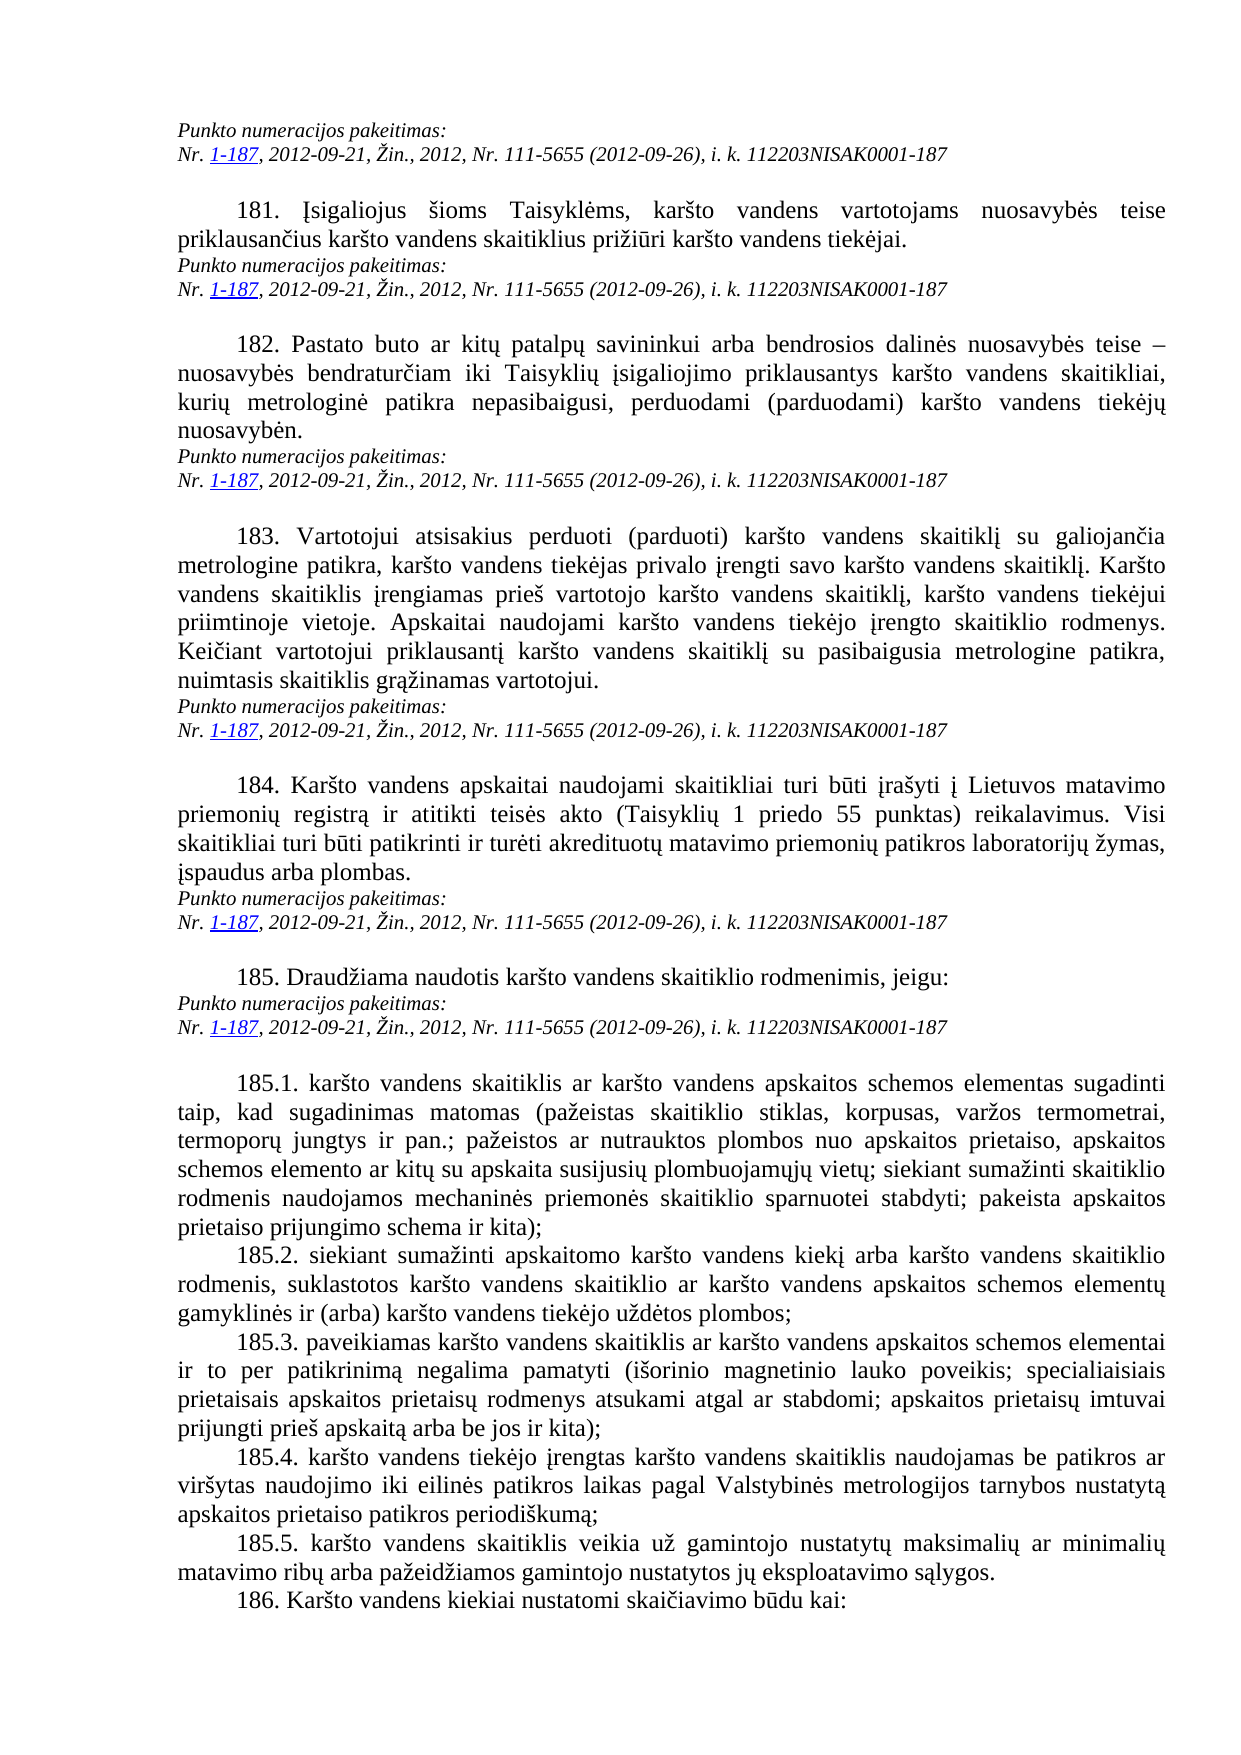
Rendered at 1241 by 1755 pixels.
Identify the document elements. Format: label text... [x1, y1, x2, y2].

text 185.2. siekiant sumažinti apskaitomo karšto vandens kiekį arba karšto vandens skaitiklio rodmenis, suklastotos karšto vandens skaitiklio ar karšto vandens apskaitos schemos elementų gamyklinės ir (arba) karšto vandens tiekėjo uždėtos plombos; [177, 1241, 1166, 1327]
text Punkto numeracijos pakeitimas: [177, 694, 1166, 718]
text 186. Karšto vandens kiekiai nustatomi skaičiavimo būdu kai: [177, 1586, 1166, 1614]
text 183. Vartotojui atsisakius perduoti (parduoti) karšto vandens skaitiklį su galiojančia metrologine patikra, karšto vandens tiekėjas privalo įrengti savo karšto vandens skaitiklį. Karšto vandens skaitiklis įrengiamas prieš vartotojo karšto vandens skaitiklį, karšto vandens tiekėjui priimtinoje vietoje. Apskaitai naudojami karšto vandens tiekėjo įrengto skaitiklio rodmenys. Keičiant vartotojui priklausantį karšto vandens skaitiklį su pasibaigusia metrologine patikra, nuimtasis skaitiklis grąžinamas vartotojui. [177, 521, 1166, 694]
text Nr. 1-187, 2012-09-21, Žin., 2012, Nr. 111-5655 (2012-09-26), i. k. 112203NISAK0001-187 [177, 277, 1166, 301]
text Nr. 1-187, 2012-09-21, Žin., 2012, Nr. 111-5655 (2012-09-26), i. k. 112203NISAK0001-187 [177, 142, 1166, 166]
text Punkto numeracijos pakeitimas: [177, 886, 1166, 910]
text 184. Karšto vandens apskaitai naudojami skaitikliai turi būti įrašyti į Lietuvos matavimo priemonių registrą ir atitikti teisės akto (Taisyklių 1 priedo 55 punktas) reikalavimus. Visi skaitikliai turi būti patikrinti ir turėti akredituotų matavimo priemonių patikros laboratorijų žymas, įspaudus arba plombas. [177, 771, 1166, 886]
text 182. Pastato buto ar kitų patalpų savininkui arba bendrosios dalinės nuosavybės teise – nuosavybės bendraturčiam iki Taisyklių įsigaliojimo priklausantys karšto vandens skaitikliai, kurių metrologinė patikra nepasibaigusi, perduodami (parduodami) karšto vandens tiekėjų nuosavybėn. [177, 329, 1166, 444]
text 185.5. karšto vandens skaitiklis veikia už gamintojo nustatytų maksimalių ar minimalių matavimo ribų arba pažeidžiamos gamintojo nustatytos jų eksploatavimo sąlygos. [177, 1528, 1166, 1586]
text Nr. 1-187, 2012-09-21, Žin., 2012, Nr. 111-5655 (2012-09-26), i. k. 112203NISAK0001-187 [177, 718, 1166, 742]
text Punkto numeracijos pakeitimas: [177, 252, 1166, 277]
text Punkto numeracijos pakeitimas: [177, 444, 1166, 468]
text 185. Draudžiama naudotis karšto vandens skaitiklio rodmenimis, jeigu: [177, 962, 1166, 991]
text 185.4. karšto vandens tiekėjo įrengtas karšto vandens skaitiklis naudojamas be patikros ar viršytas naudojimo iki eilinės patikros laikas pagal Valstybinės metrologijos tarnybos nustatytą apskaitos prietaiso patikros periodiškumą; [177, 1442, 1166, 1528]
text Nr. 1-187, 2012-09-21, Žin., 2012, Nr. 111-5655 (2012-09-26), i. k. 112203NISAK0001-187 [177, 468, 1166, 492]
text Nr. 1-187, 2012-09-21, Žin., 2012, Nr. 111-5655 (2012-09-26), i. k. 112203NISAK0001-187 [177, 910, 1166, 934]
text Nr. 1-187, 2012-09-21, Žin., 2012, Nr. 111-5655 (2012-09-26), i. k. 112203NISAK0001-187 [177, 1015, 1166, 1039]
text 181. Įsigaliojus šioms Taisyklėms, karšto vandens vartotojams nuosavybės teise priklausančius karšto vandens skaitiklius prižiūri karšto vandens tiekėjai. [177, 195, 1166, 252]
text Punkto numeracijos pakeitimas: [177, 991, 1166, 1015]
text 185.3. paveikiamas karšto vandens skaitiklis ar karšto vandens apskaitos schemos elementai ir to per patikrinimą negalima pamatyti (išorinio magnetinio lauko poveikis; specialiaisiais prietaisais apskaitos prietaisų rodmenys atsukami atgal ar stabdomi; apskaitos prietaisų imtuvai prijungti prieš apskaitą arba be jos ir kita); [177, 1327, 1166, 1442]
text 185.1. karšto vandens skaitiklis ar karšto vandens apskaitos schemos elementas sugadinti taip, kad sugadinimas matomas (pažeistas skaitiklio stiklas, korpusas, varžos termometrai, termoporų jungtys ir pan.; pažeistos ar nutrauktos plombos nuo apskaitos prietaiso, apskaitos schemos elemento ar kitų su apskaita susijusių plombuojamųjų vietų; siekiant sumažinti skaitiklio rodmenis naudojamos mechaninės priemonės skaitiklio sparnuotei stabdyti; pakeista apskaitos prietaiso prijungimo schema ir kita); [177, 1068, 1166, 1241]
text Punkto numeracijos pakeitimas: [177, 118, 1166, 142]
